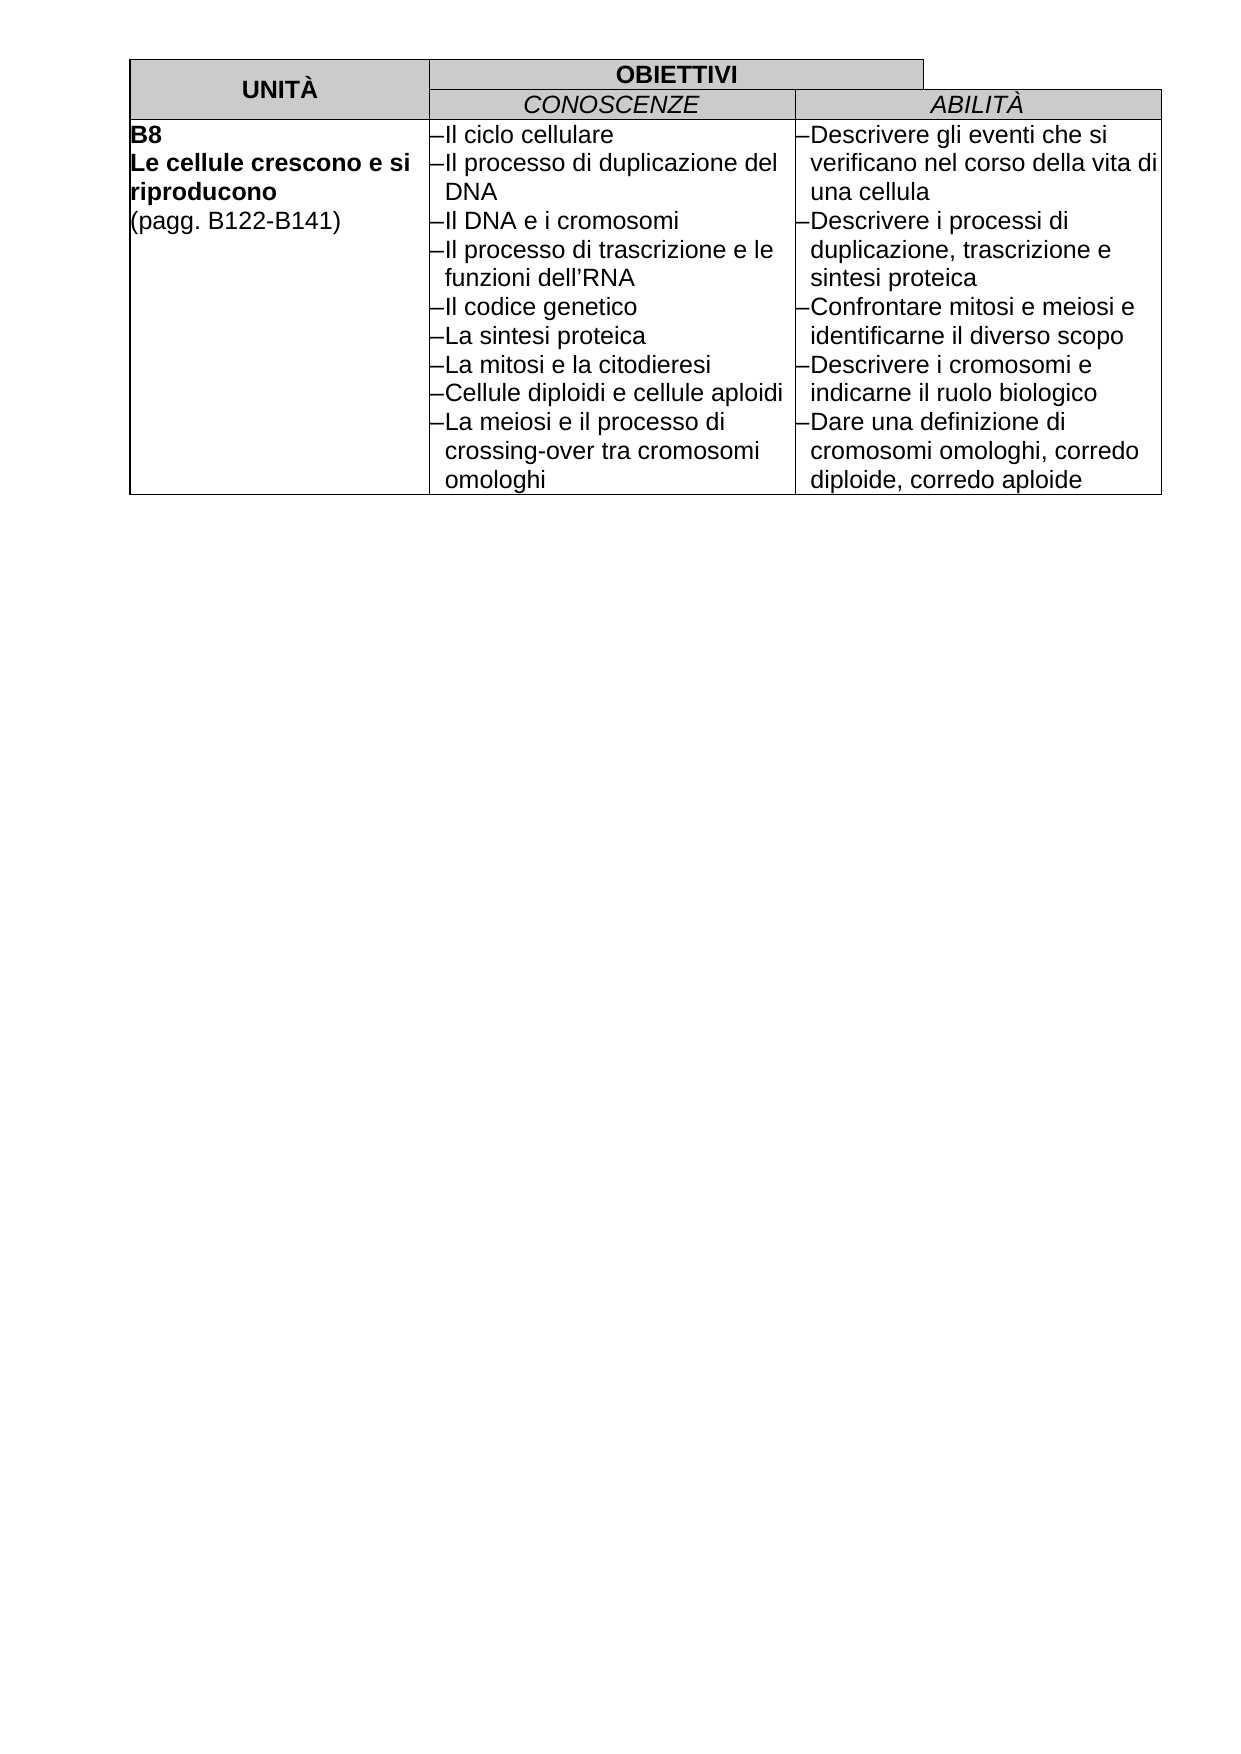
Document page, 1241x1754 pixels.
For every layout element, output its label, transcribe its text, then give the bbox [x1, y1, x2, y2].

table_cell – Il ciclo cellulare – Il processo di duplicazione del DNA – Il DNA e i cromosomi – Il processo di trascrizione e le funzioni dell’RNA – Il codice genetico – La sintesi proteica – La mitosi e la citodieresi – Cellule diploidi e cellule aploidi – La meiosi e il processo di crossing-over tra cromosomi omologhi [430, 120, 795, 493]
table_cell abilità [796, 90, 1161, 119]
table_cell B8 Le cellule crescono e si riproducono (pagg. B122-B141) [131, 120, 429, 493]
table_header OBIETTIVI [430, 60, 923, 89]
table_cell conoscenze [430, 90, 795, 119]
table_cell – Descrivere gli eventi che si verificano nel corso della vita di una cellula – Descrivere i processi di duplicazione, trascrizione e sintesi proteica – Confrontare mitosi e meiosi e identificarne il diverso scopo – Descrivere i cromosomi e indicarne il ruolo biologico – Dare una definizione di cromosomi omologhi, corredo diploide, corredo aploide [796, 120, 1161, 493]
table_header unità [131, 60, 429, 119]
table_header [924, 59, 1161, 89]
